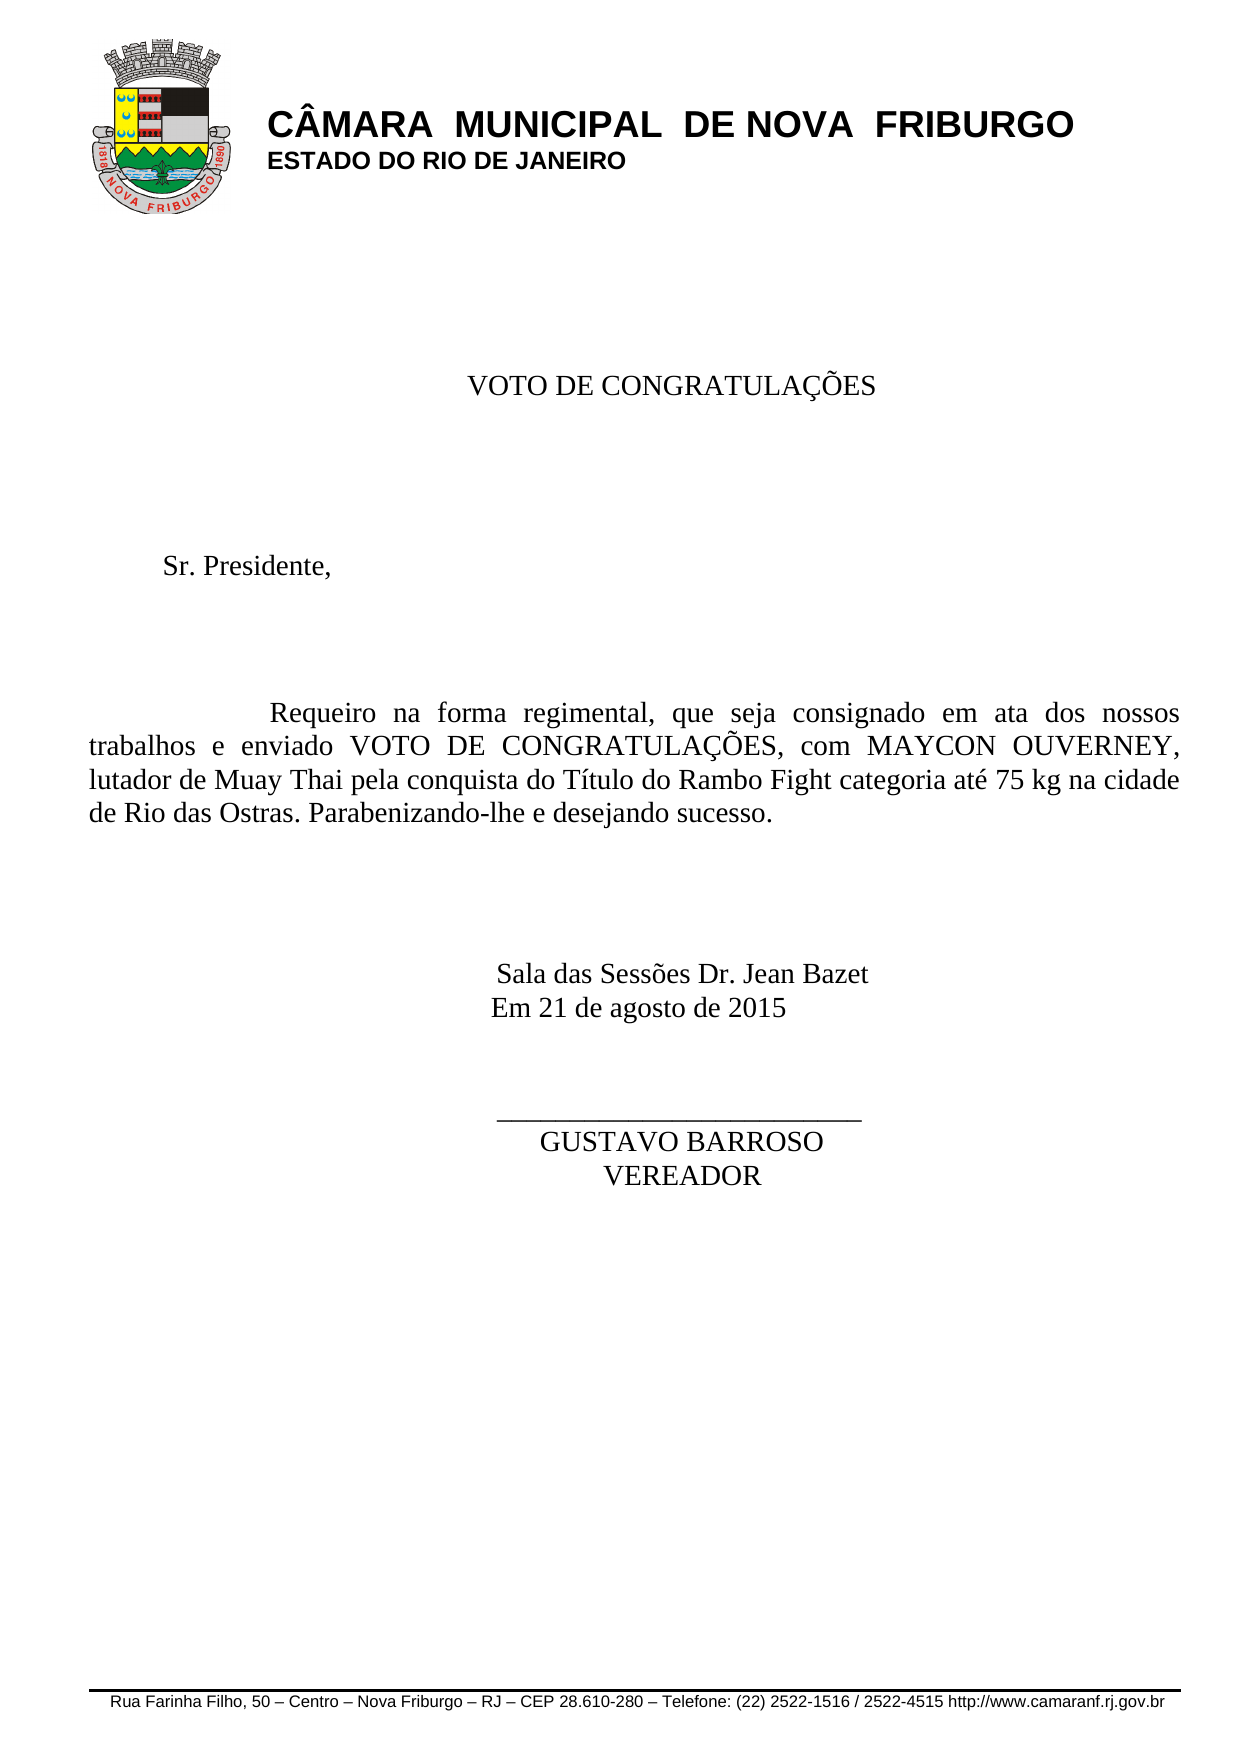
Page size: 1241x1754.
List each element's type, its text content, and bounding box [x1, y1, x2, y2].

text Em 21 de agosto de 2015 [89, 990, 1181, 1024]
text VOTO DE CONGRATULAÇÕES [89, 368, 1181, 402]
text _________________________ [89, 1091, 1181, 1124]
text Sala das Sessões Dr. Jean Bazet [89, 957, 1181, 990]
text GUSTAVO BARROSO [89, 1124, 1181, 1158]
text Sr. Presidente, [89, 548, 1181, 582]
text VEREADOR [89, 1158, 1181, 1191]
text Requeiro na forma regimental, que seja consignado em ata dos nossos trabalhos e enviado VOTO DE CONGRATULAÇÕES, com MAYCON OUVERNEY, lutador de Muay Thai pela conquista do Título do Rambo Fight categoria até 75 kg na cidade de Rio das Ostras. Parabenizando-lhe e desejando sucesso. [89, 695, 1181, 829]
